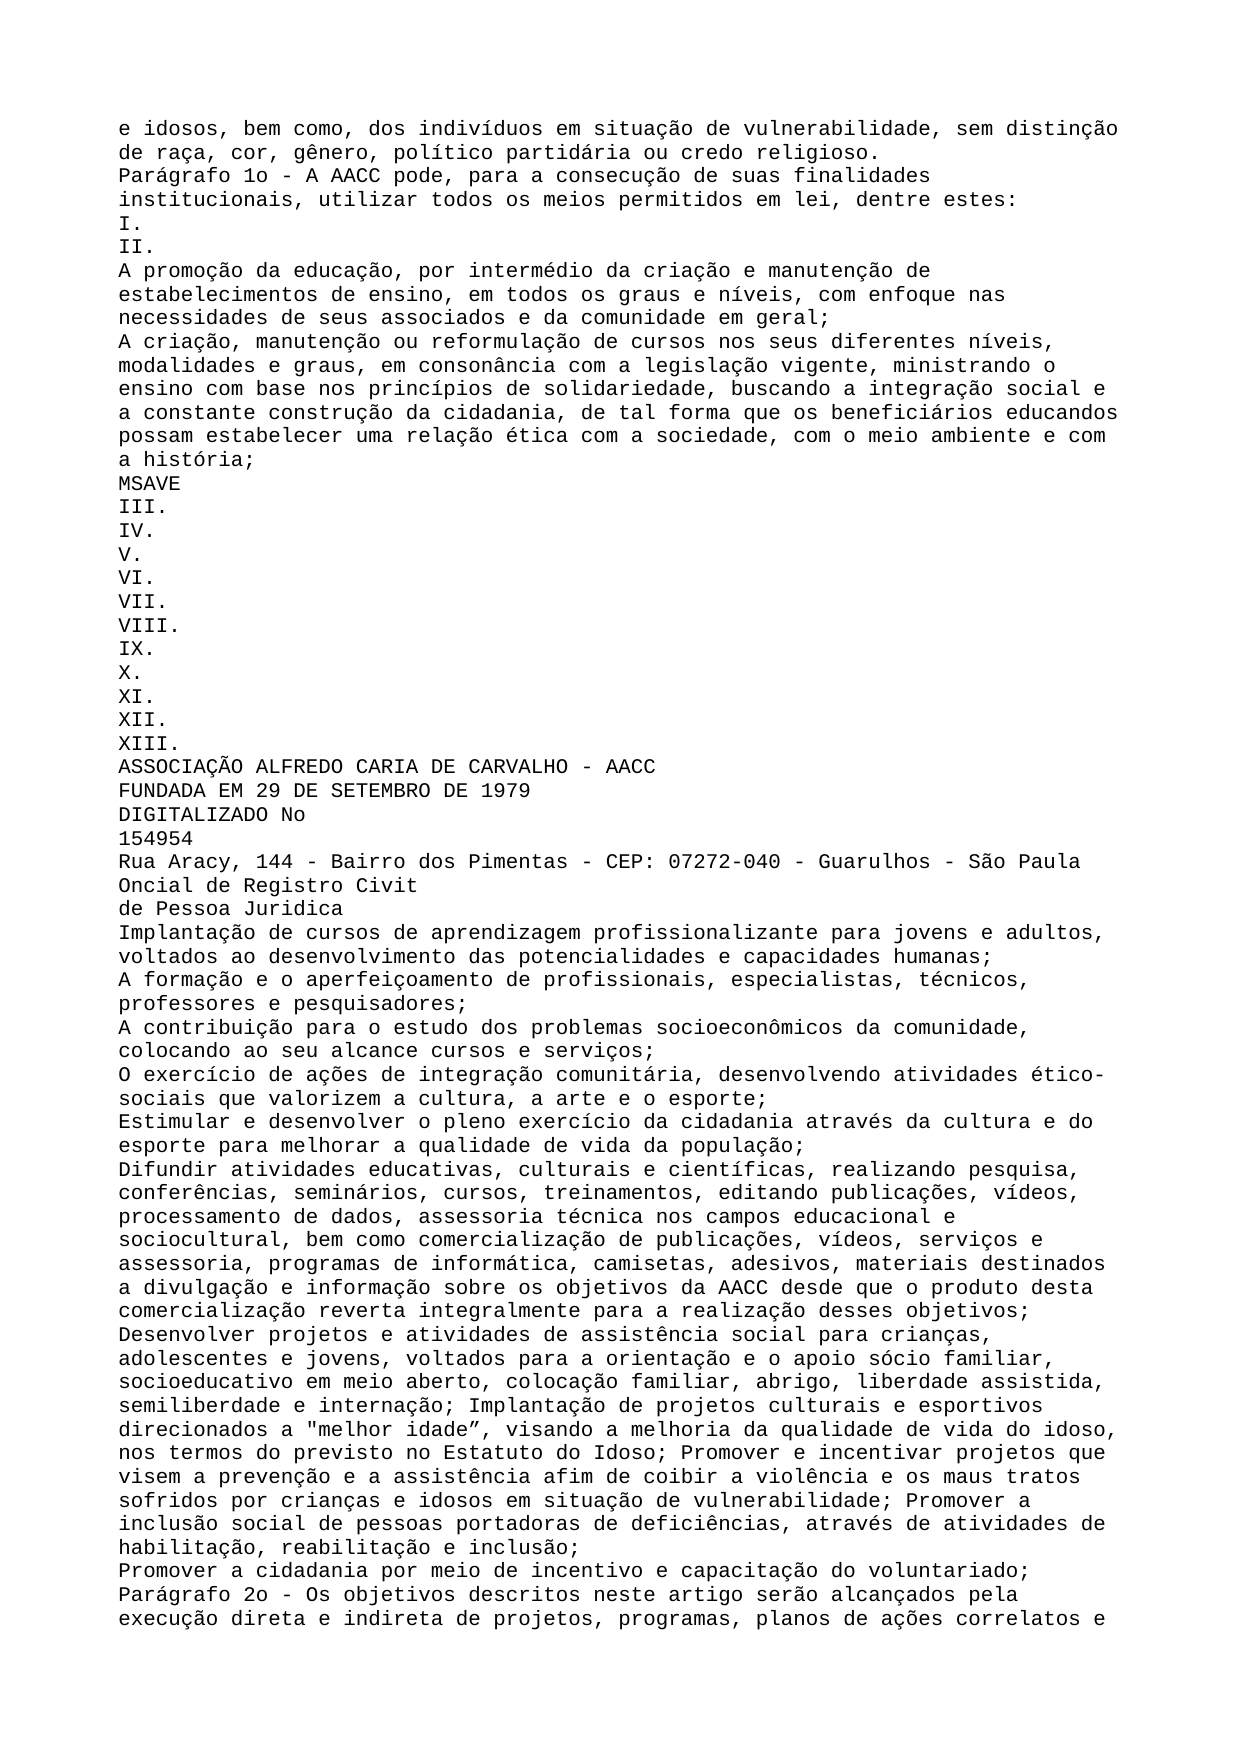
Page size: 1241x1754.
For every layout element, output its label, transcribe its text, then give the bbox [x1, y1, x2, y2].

text ASSOCIAÇÃO ALFREDO CARIA DE CARVALHO - AACC [118, 757, 1122, 780]
text O exercício de ações de integração comunitária, desenvolvendo atividades ético-sociais que valorizem a cultura, a arte e o esporte; [118, 1064, 1122, 1111]
text A formação e o aperfeiçoamento de profissionais, especialistas, técnicos, professores e pesquisadores; [118, 969, 1122, 1017]
text A criação, manutenção ou reformulação de cursos nos seus diferentes níveis, modalidades e graus, em consonância com a legislação vigente, ministrando o ensino com base nos princípios de solidariedade, buscando a integração social e a constante construção da cidadania, de tal forma que os beneficiários educandos possam estabelecer uma relação ética com a sociedade, com o meio ambiente e com a história; [118, 331, 1122, 473]
text Estimular e desenvolver o pleno exercício da cidadania através da cultura e do esporte para melhorar a qualidade de vida da população; [118, 1111, 1122, 1158]
text A contribuição para o estudo dos problemas socioeconômicos da comunidade, colocando ao seu alcance cursos e serviços; [118, 1017, 1122, 1064]
text III. [118, 496, 1122, 520]
text MSAVE [118, 473, 1122, 496]
text Parágrafo 2o - Os objetivos descritos neste artigo serão alcançados pela execução direta e indireta de projetos, programas, planos de ações correlatos e [118, 1584, 1122, 1631]
text FUNDADA EM 29 DE SETEMBRO DE 1979 [118, 780, 1122, 804]
text DIGITALIZADO No [118, 804, 1122, 827]
text I. [118, 213, 1122, 236]
text Implantação de cursos de aprendizagem profissionalizante para jovens e adultos, voltados ao desenvolvimento das potencialidades e capacidades humanas; [118, 922, 1122, 969]
text de Pessoa Juridica [118, 898, 1122, 922]
text VIII. [118, 615, 1122, 638]
text Parágrafo 1o - A AACC pode, para a consecução de suas finalidades institucionais, utilizar todos os meios permitidos em lei, dentre estes: [118, 165, 1122, 213]
text II. [118, 236, 1122, 260]
text 154954 [118, 827, 1122, 851]
text Difundir atividades educativas, culturais e científicas, realizando pesquisa, conferências, seminários, cursos, treinamentos, editando publicações, vídeos, processamento de dados, assessoria técnica nos campos educacional e sociocultural, bem como comercialização de publicações, vídeos, serviços e assessoria, programas de informática, camisetas, adesivos, materiais destinados a divulgação e informação sobre os objetivos da AACC desde que o produto desta comercialização reverta integralmente para a realização desses objetivos; Desenvolver projetos e atividades de assistência social para crianças, adolescentes e jovens, voltados para a orientação e o apoio sócio familiar, socioeducativo em meio aberto, colocação familiar, abrigo, liberdade assistida, semiliberdade e internação; Implantação de projetos culturais e esportivos direcionados a "melhor idade”, visando a melhoria da qualidade de vida do idoso, nos termos do previsto no Estatuto do Idoso; Promover e incentivar projetos que visem a prevenção e a assistência afim de coibir a violência e os maus tratos sofridos por crianças e idosos em situação de vulnerabilidade; Promover a inclusão social de pessoas portadoras de deficiências, através de atividades de habilitação, reabilitação e inclusão; [118, 1158, 1122, 1561]
text V. [118, 544, 1122, 567]
text IX. [118, 638, 1122, 662]
text XI. [118, 686, 1122, 709]
text Promover a cidadania por meio de incentivo e capacitação do voluntariado; [118, 1561, 1122, 1584]
text Rua Aracy, 144 - Bairro dos Pimentas - CEP: 07272-040 - Guarulhos - São Paula Oncial de Registro Civit [118, 851, 1122, 898]
text e idosos, bem como, dos indivíduos em situação de vulnerabilidade, sem distinção de raça, cor, gênero, político partidária ou credo religioso. [118, 118, 1122, 165]
text XIII. [118, 733, 1122, 757]
text XII. [118, 709, 1122, 733]
text VI. [118, 567, 1122, 591]
text A promoção da educação, por intermédio da criação e manutenção de estabelecimentos de ensino, em todos os graus e níveis, com enfoque nas necessidades de seus associados e da comunidade em geral; [118, 260, 1122, 331]
text X. [118, 662, 1122, 686]
text IV. [118, 520, 1122, 544]
text VII. [118, 591, 1122, 615]
